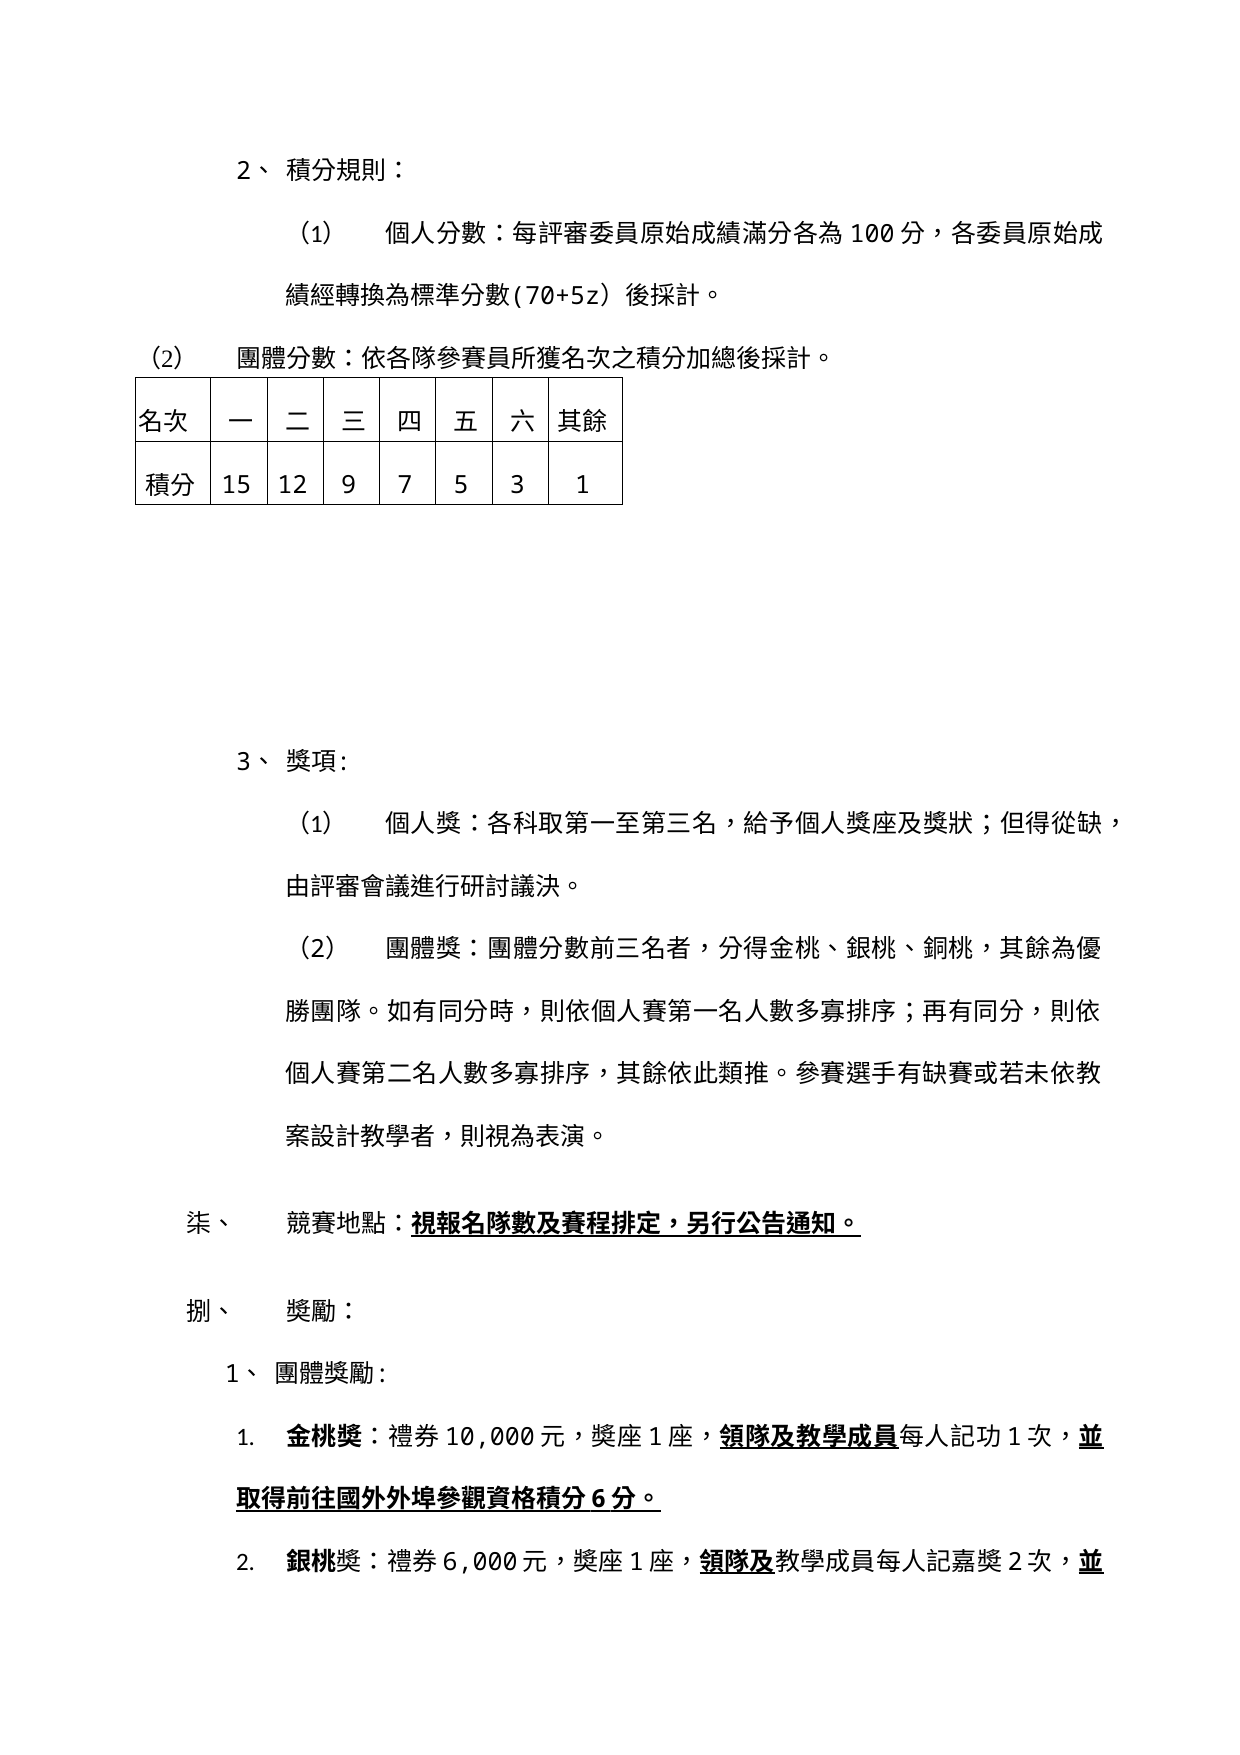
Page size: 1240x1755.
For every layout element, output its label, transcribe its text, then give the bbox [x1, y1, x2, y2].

table_cell 3 [493, 442, 548, 504]
list 獎項: [236, 718, 1104, 780]
table_header 二 [268, 378, 323, 441]
table_header 名次 [136, 378, 210, 441]
table_header 六 [493, 378, 548, 441]
table_cell 積分 [136, 442, 210, 504]
table_header 一 [211, 378, 267, 441]
table_cell 12 [268, 442, 323, 504]
table_header 五 [436, 378, 492, 441]
table_cell 9 [324, 442, 379, 504]
list 金桃奬：禮券10,000元，奬座1座，領隊及教學成員每人記功1次，並取得前往國外外埠參觀資格積分6分。 [236, 1393, 1104, 1518]
list 奬勵： [186, 1268, 1104, 1330]
list 銀桃奬：禮券6,000元，奬座1座，領隊及教學成員每人記嘉奬2次，並 [236, 1518, 1104, 1580]
table_cell 15 [211, 442, 267, 504]
table_header 四 [380, 378, 435, 441]
table_cell 7 [380, 442, 435, 504]
list 團體獎勵: [224, 1330, 1104, 1393]
table_header 三 [324, 378, 379, 441]
list 積分規則： [236, 127, 1104, 189]
list 個人分數：每評審委員原始成績滿分各為100分，各委員原始成績經轉換為標準分數(70+5z）後採計。 [285, 189, 1104, 314]
table_cell 5 [436, 442, 492, 504]
list 個人獎：各科取第一至第三名，給予個人獎座及獎狀；但得從缺，由評審會議進行研討議決。 [285, 780, 1104, 905]
table_header 其餘 [549, 378, 622, 441]
list 團體獎：團體分數前三名者，分得金桃、銀桃、銅桃，其餘為優勝團隊。如有同分時，則依個人賽第一名人數多寡排序；再有同分，則依個人賽第二名人數多寡排序，其餘依此類推。參賽選手有缺賽或若未依教案設計教學者，則視為表演。 [285, 905, 1104, 1155]
list 競賽地點：視報名隊數及賽程排定，另行公告通知。 [186, 1180, 1104, 1243]
list 團體分數：依各隊參賽員所獲名次之積分加總後採計。 [136, 314, 1098, 377]
table_cell 1 [549, 442, 622, 504]
